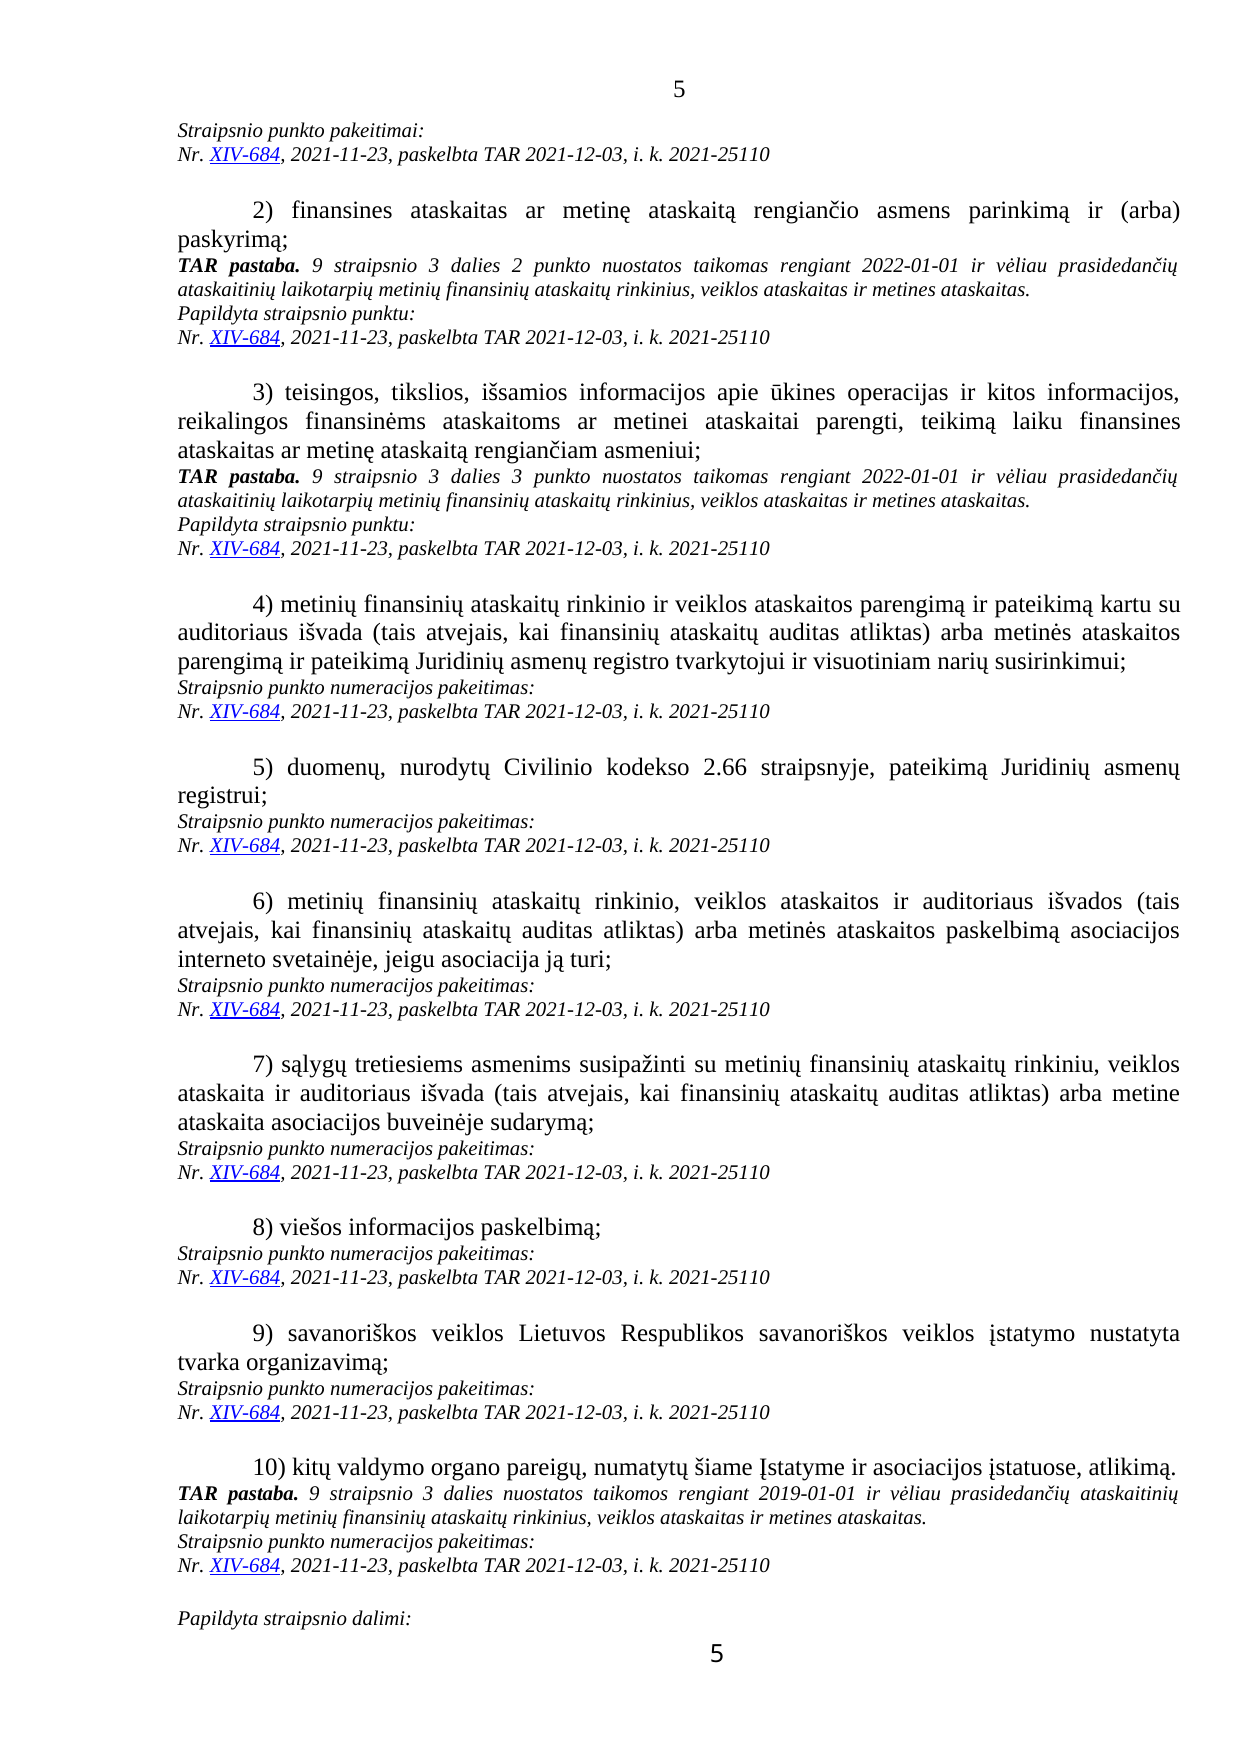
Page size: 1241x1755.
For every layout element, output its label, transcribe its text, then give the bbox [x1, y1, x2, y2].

text Nr. XIV-684, 2021-11-23, paskelbta TAR 2021-12-03, i. k. 2021-25110 [177, 1553, 1181, 1577]
text 10) kitų valdymo organo pareigų, numatytų šiame Įstatyme ir asociacijos įstatuose, atlikimą. [177, 1452, 1181, 1481]
text TAR pastaba. 9 straipsnio 3 dalies nuostatos taikomos rengiant 2019-01-01 ir vėliau prasidedančių ataskaitinių laikotarpių metinių finansinių ataskaitų rinkinius, veiklos ataskaitas ir metines ataskaitas. [177, 1481, 1181, 1529]
text 7) sąlygų tretiesiems asmenims susipažinti su metinių finansinių ataskaitų rinkiniu, veiklos ataskaita ir auditoriaus išvada (tais atvejais, kai finansinių ataskaitų auditas atliktas) arba metine ataskaita asociacijos buveinėje sudarymą; [177, 1049, 1181, 1136]
text Papildyta straipsnio punktu: [177, 301, 1181, 325]
text TAR pastaba. 9 straipsnio 3 dalies 2 punkto nuostatos taikomas rengiant 2022-01-01 ir vėliau prasidedančių ataskaitinių laikotarpių metinių finansinių ataskaitų rinkinius, veiklos ataskaitas ir metines ataskaitas. [177, 252, 1181, 301]
text 3) teisingos, tikslios, išsamios informacijos apie ūkines operacijas ir kitos informacijos, reikalingos finansinėms ataskaitoms ar metinei ataskaitai parengti, teikimą laiku finansines ataskaitas ar metinę ataskaitą rengiančiam asmeniui; [177, 377, 1181, 464]
text Straipsnio punkto numeracijos pakeitimas: [177, 972, 1181, 997]
text Nr. XIV-684, 2021-11-23, paskelbta TAR 2021-12-03, i. k. 2021-25110 [177, 1265, 1181, 1289]
text Nr. XIV-684, 2021-11-23, paskelbta TAR 2021-12-03, i. k. 2021-25110 [177, 536, 1181, 560]
text Nr. XIV-684, 2021-11-23, paskelbta TAR 2021-12-03, i. k. 2021-25110 [177, 325, 1181, 349]
text Nr. XIV-684, 2021-11-23, paskelbta TAR 2021-12-03, i. k. 2021-25110 [177, 997, 1181, 1021]
text 2) finansines ataskaitas ar metinę ataskaitą rengiančio asmens parinkimą ir (arba) paskyrimą; [177, 195, 1181, 252]
text Straipsnio punkto numeracijos pakeitimas: [177, 1376, 1181, 1400]
text TAR pastaba. 9 straipsnio 3 dalies 3 punkto nuostatos taikomas rengiant 2022-01-01 ir vėliau prasidedančių ataskaitinių laikotarpių metinių finansinių ataskaitų rinkinius, veiklos ataskaitas ir metines ataskaitas. [177, 464, 1181, 512]
text Nr. XIV-684, 2021-11-23, paskelbta TAR 2021-12-03, i. k. 2021-25110 [177, 833, 1181, 857]
text Straipsnio punkto numeracijos pakeitimas: [177, 675, 1181, 699]
text Straipsnio punkto numeracijos pakeitimas: [177, 1136, 1181, 1160]
text Nr. XIV-684, 2021-11-23, paskelbta TAR 2021-12-03, i. k. 2021-25110 [177, 699, 1181, 723]
text 6) metinių finansinių ataskaitų rinkinio, veiklos ataskaitos ir auditoriaus išvados (tais atvejais, kai finansinių ataskaitų auditas atliktas) arba metinės ataskaitos paskelbimą asociacijos interneto svetainėje, jeigu asociacija ją turi; [177, 886, 1181, 972]
text Straipsnio punkto numeracijos pakeitimas: [177, 809, 1181, 833]
text Nr. XIV-684, 2021-11-23, paskelbta TAR 2021-12-03, i. k. 2021-25110 [177, 142, 1181, 166]
text 9) savanoriškos veiklos Lietuvos Respublikos savanoriškos veiklos įstatymo nustatyta tvarka organizavimą; [177, 1318, 1181, 1376]
text Papildyta straipsnio punktu: [177, 512, 1181, 536]
text Nr. XIV-684, 2021-11-23, paskelbta TAR 2021-12-03, i. k. 2021-25110 [177, 1400, 1181, 1424]
text 8) viešos informacijos paskelbimą; [177, 1212, 1181, 1241]
text 4) metinių finansinių ataskaitų rinkinio ir veiklos ataskaitos parengimą ir pateikimą kartu su auditoriaus išvada (tais atvejais, kai finansinių ataskaitų auditas atliktas) arba metinės ataskaitos parengimą ir pateikimą Juridinių asmenų registro tvarkytojui ir visuotiniam narių susirinkimui; [177, 589, 1181, 675]
text Straipsnio punkto numeracijos pakeitimas: [177, 1529, 1181, 1553]
text Nr. XIV-684, 2021-11-23, paskelbta TAR 2021-12-03, i. k. 2021-25110 [177, 1160, 1181, 1184]
text Straipsnio punkto numeracijos pakeitimas: [177, 1241, 1181, 1265]
text 5) duomenų, nurodytų Civilinio kodekso 2.66 straipsnyje, pateikimą Juridinių asmenų registrui; [177, 752, 1181, 809]
text Papildyta straipsnio dalimi: [177, 1606, 1181, 1630]
text Straipsnio punkto pakeitimai: [177, 118, 1181, 142]
